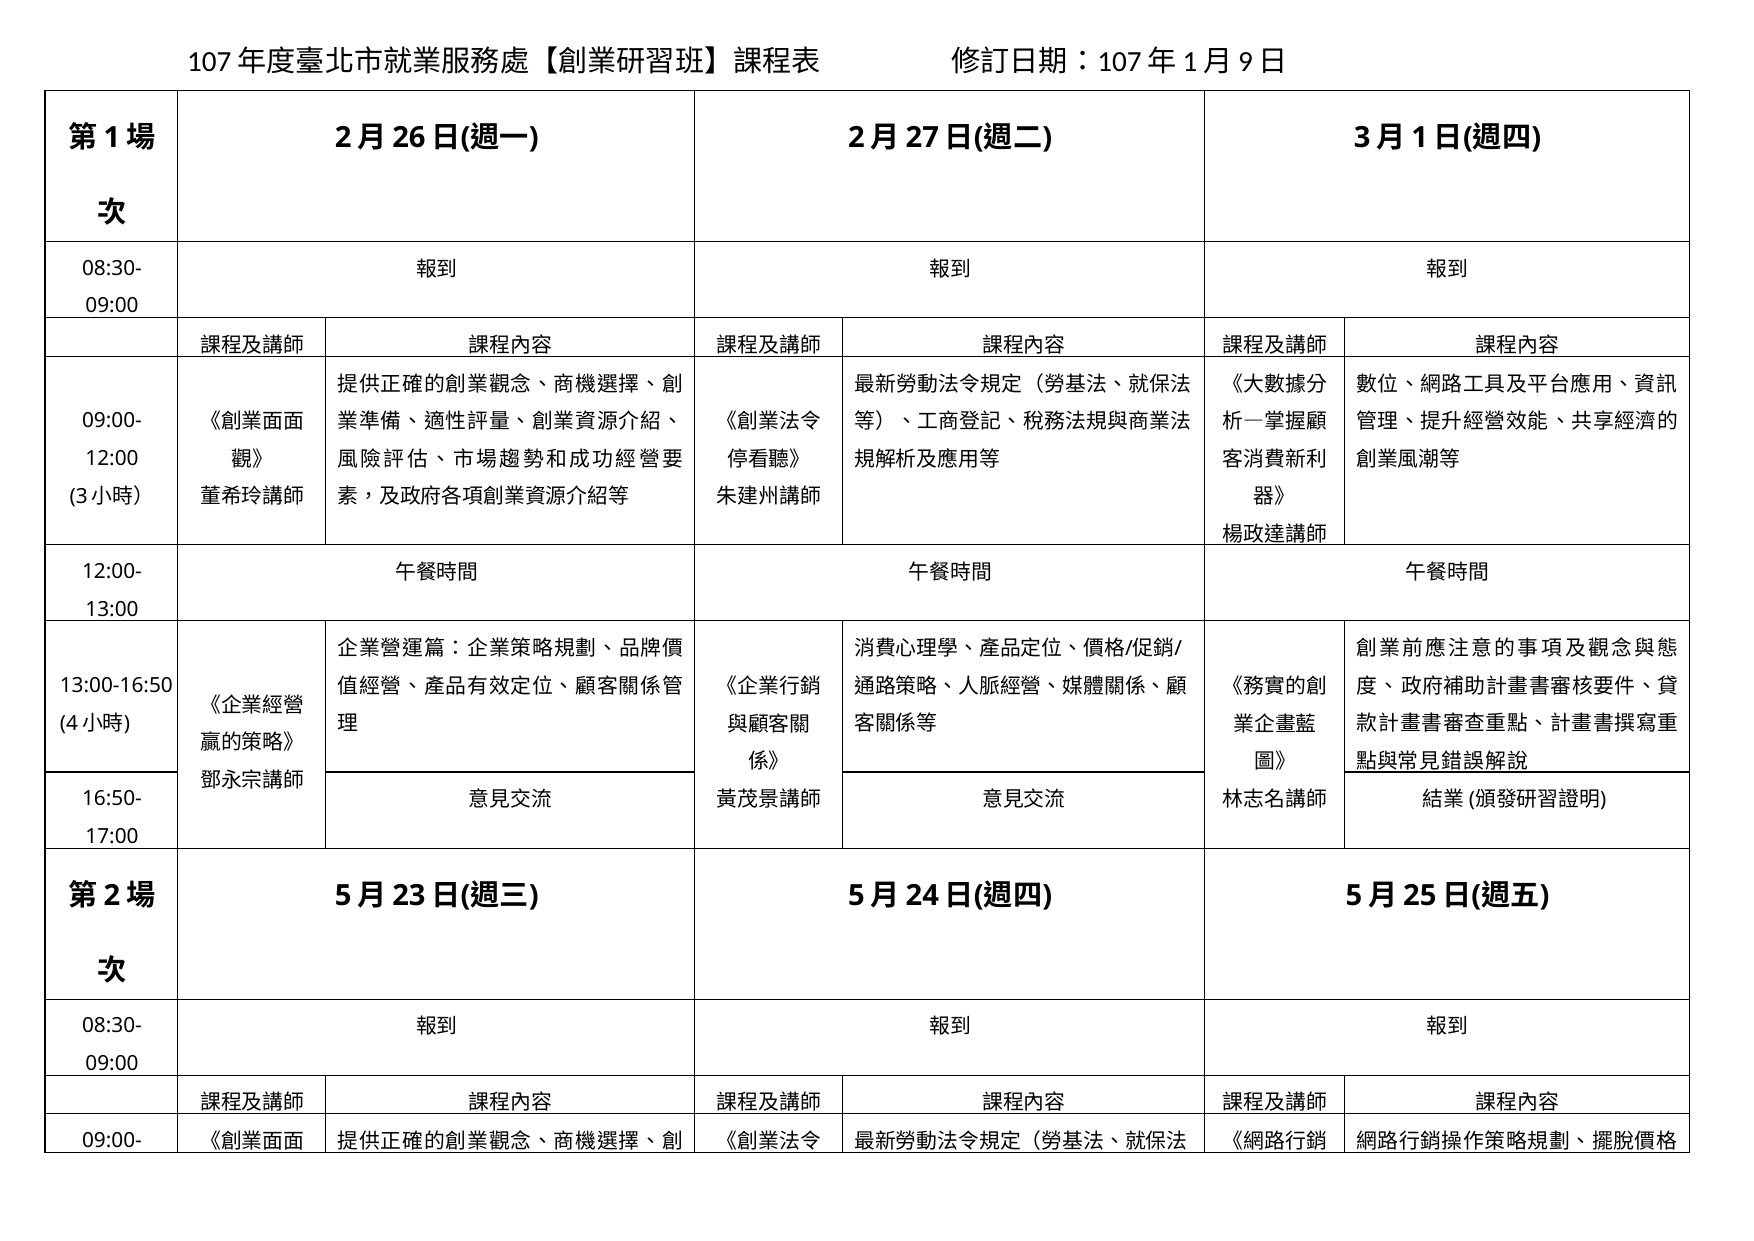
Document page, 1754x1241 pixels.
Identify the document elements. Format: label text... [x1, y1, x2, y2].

table_header 第1場次 [46, 91, 177, 241]
table_cell 課程內容 [843, 1076, 1204, 1113]
table_cell 16:50-17:00 [46, 773, 177, 847]
table_cell 報到 [695, 242, 1204, 317]
table_cell 課程及講師 [1205, 318, 1344, 356]
table_cell [46, 621, 177, 771]
table_cell 課程及講師 [178, 318, 325, 356]
table_cell 5月23日(週三) [178, 849, 694, 998]
table_cell [46, 318, 177, 356]
table_cell 《企業經營贏的策略》 鄧永宗講師 [178, 621, 325, 847]
table_cell 課程內容 [1345, 1076, 1689, 1113]
table_cell 報到 [178, 1000, 694, 1074]
table_cell 課程及講師 [178, 1076, 325, 1113]
table_cell 《企業行銷與顧客關係》 黃茂景講師 [695, 621, 842, 847]
table_cell 《創業面面觀》 董希玲講師 [178, 357, 325, 544]
table_cell 《創業法令 [695, 1114, 842, 1152]
table_header 3月1日(週四) [1205, 91, 1689, 241]
table_cell 報到 [178, 242, 694, 317]
table_cell 課程內容 [1345, 318, 1689, 356]
table_cell 午餐時間 [695, 545, 1204, 620]
table_cell 《創業面面 [178, 1114, 325, 1152]
table_cell 企業營運篇：企業策略規劃、品牌價值經營、產品有效定位、顧客關係管理 [326, 621, 694, 771]
table_cell 5月24日(週四) [695, 849, 1204, 998]
table_cell 午餐時間 [178, 545, 694, 620]
table_cell 課程內容 [843, 318, 1204, 356]
table_cell 課程及講師 [1205, 1076, 1344, 1113]
table_cell 《創業法令停看聽》 朱建州講師 [695, 357, 842, 544]
table_cell 08:30-09:00 [46, 242, 177, 317]
table_cell (4小時) [57, 696, 177, 734]
table_cell 12:00-13:00 [46, 545, 177, 620]
table_cell 報到 [695, 1000, 1204, 1074]
table_cell [46, 1076, 177, 1113]
table_cell 課程及講師 [695, 318, 842, 356]
table_cell 09:00- [46, 1114, 177, 1152]
table_header 2月26日(週一) [178, 91, 694, 241]
table_cell 最新勞動法令規定（勞基法、就保法 [843, 1114, 1204, 1152]
table_cell 課程內容 [326, 1076, 694, 1113]
table_cell 課程內容 [326, 318, 694, 356]
table_cell 09:00-12:00 (3小時） [46, 357, 177, 544]
table_header 13:00-16:50 [57, 621, 177, 696]
table_cell 提供正確的創業觀念、商機選擇、創業準備、適性評量、創業資源介紹、風險評估、市場趨勢和成功經營要素，及政府各項創業資源介紹等 [326, 357, 694, 544]
table_cell 創業前應注意的事項及觀念與態度、政府補助計畫書審核要件、貸款計畫書審查重點、計畫書撰寫重點與常見錯誤解說 [1345, 621, 1689, 771]
table_cell 5月25日(週五) [1205, 849, 1689, 998]
table_cell 08:30-09:00 [46, 1000, 177, 1074]
table_cell 網路行銷操作策略規劃、擺脫價格 [1345, 1114, 1689, 1152]
table_header 2月27日(週二) [695, 91, 1204, 241]
table_cell 《網路行銷 [1205, 1114, 1344, 1152]
table_cell 消費心理學、產品定位、價格/促銷/通路策略、人脈經營、媒體關係、顧客關係等 [843, 621, 1204, 771]
table_cell 結業 (頒發研習證明) [1345, 773, 1689, 847]
table_cell 提供正確的創業觀念、商機選擇、創 [326, 1114, 694, 1152]
table_cell 最新勞動法令規定（勞基法、就保法等）、工商登記、稅務法規與商業法規解析及應用等 [843, 357, 1204, 544]
table_cell 《大數據分析—掌握顧客消費新利器》 楊政達講師 [1205, 357, 1344, 544]
table_cell 報到 [1205, 242, 1689, 317]
table_cell 《務實的創業企畫藍圖》 林志名講師 [1205, 621, 1344, 847]
table_cell 意見交流 [326, 773, 694, 847]
table_cell 課程及講師 [695, 1076, 842, 1113]
text 107年度臺北市就業服務處【創業研習班】課程表 修訂日期：107年1月9日 [75, 15, 1679, 90]
table_cell 第2場次 [46, 849, 177, 998]
table_cell 午餐時間 [1205, 545, 1689, 620]
table_cell 報到 [1205, 1000, 1689, 1074]
table_cell 數位、網路工具及平台應用、資訊管理、提升經營效能、共享經濟的創業風潮等 [1345, 357, 1689, 544]
table_cell 意見交流 [843, 773, 1204, 847]
